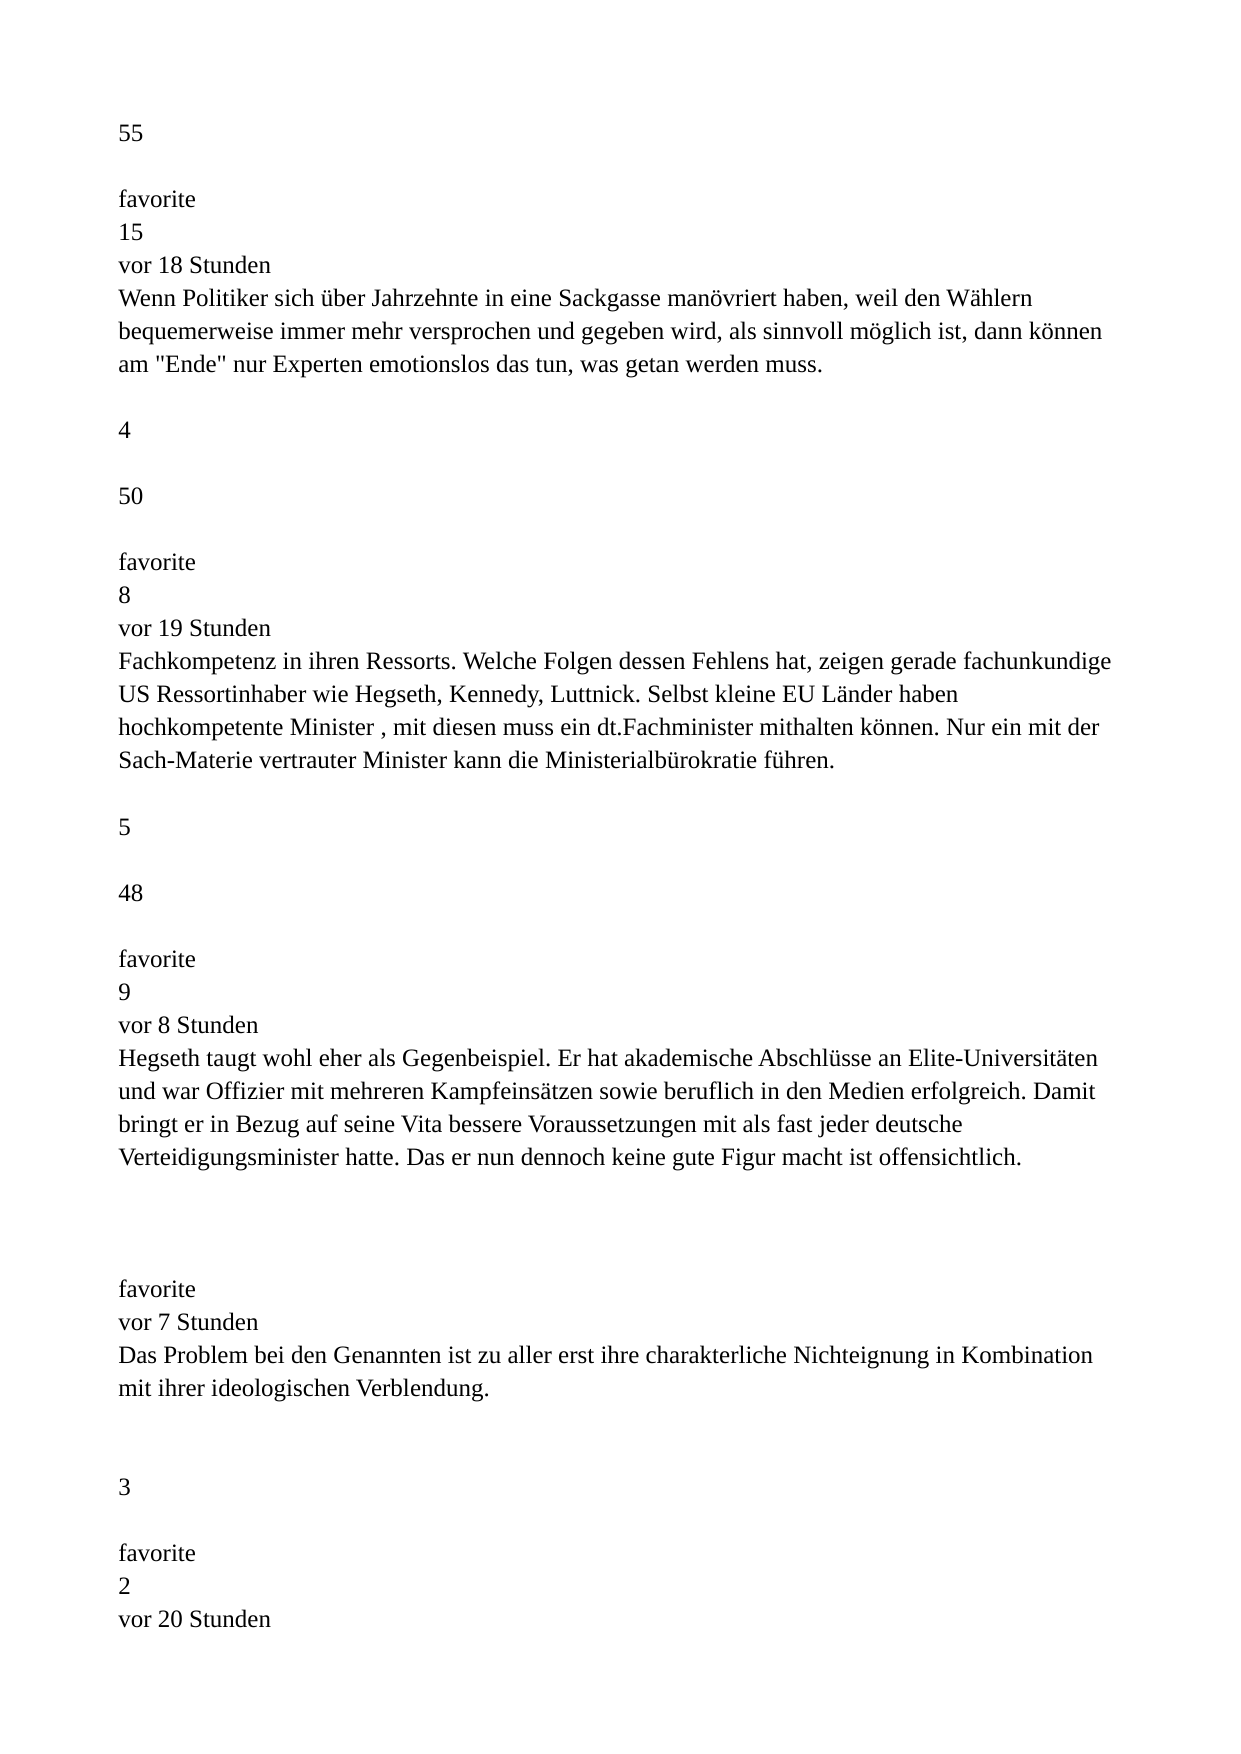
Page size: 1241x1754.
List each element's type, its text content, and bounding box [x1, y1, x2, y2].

text favorite [118, 184, 1122, 213]
text Hegseth taugt wohl eher als Gegenbeispiel. Er hat akademische Abschlüsse an Elite-Universitäten und war Offizier mit mehreren Kampfeinsätzen sowie beruflich in den Medien erfolgreich. Damit bringt er in Bezug auf seine Vita bessere Voraussetzungen mit als fast jeder deutsche Verteidigungsminister hatte. Das er nun dennoch keine gute Figur macht ist offensichtlich. [118, 1043, 1122, 1171]
text vor 7 Stunden [118, 1307, 1122, 1336]
text 50 [118, 481, 1122, 510]
text favorite [118, 1538, 1122, 1567]
text vor 18 Stunden [118, 250, 1122, 279]
text 55 [118, 118, 1122, 147]
text Wenn Politiker sich über Jahrzehnte in eine Sackgasse manövriert haben, weil den Wählern bequemerweise immer mehr versprochen und gegeben wird, als sinnvoll möglich ist, dann können am "Ende" nur Experten emotionslos das tun, was getan werden muss. [118, 283, 1122, 378]
text 8 [118, 580, 1122, 609]
text 2 [118, 1571, 1122, 1600]
text 4 [118, 415, 1122, 444]
text vor 8 Stunden [118, 1010, 1122, 1038]
text favorite [118, 547, 1122, 576]
text 15 [118, 217, 1122, 246]
text vor 20 Stunden [118, 1604, 1122, 1633]
text favorite [118, 944, 1122, 972]
text 48 [118, 878, 1122, 906]
text vor 19 Stunden [118, 613, 1122, 642]
text favorite [118, 1274, 1122, 1303]
text Das Problem bei den Genannten ist zu aller erst ihre charakterliche Nichteignung in Kombination mit ihrer ideologischen Verblendung. [118, 1340, 1122, 1402]
text 9 [118, 977, 1122, 1005]
text 5 [118, 812, 1122, 840]
text Fachkompetenz in ihren Ressorts. Welche Folgen dessen Fehlens hat, zeigen gerade fachunkundige US Ressortinhaber wie Hegseth, Kennedy, Luttnick. Selbst kleine EU Länder haben hochkompetente Minister , mit diesen muss ein dt.Fachminister mithalten können. Nur ein mit der Sach-Materie vertrauter Minister kann die Ministerialbürokratie führen. [118, 646, 1122, 774]
text 3 [118, 1472, 1122, 1501]
